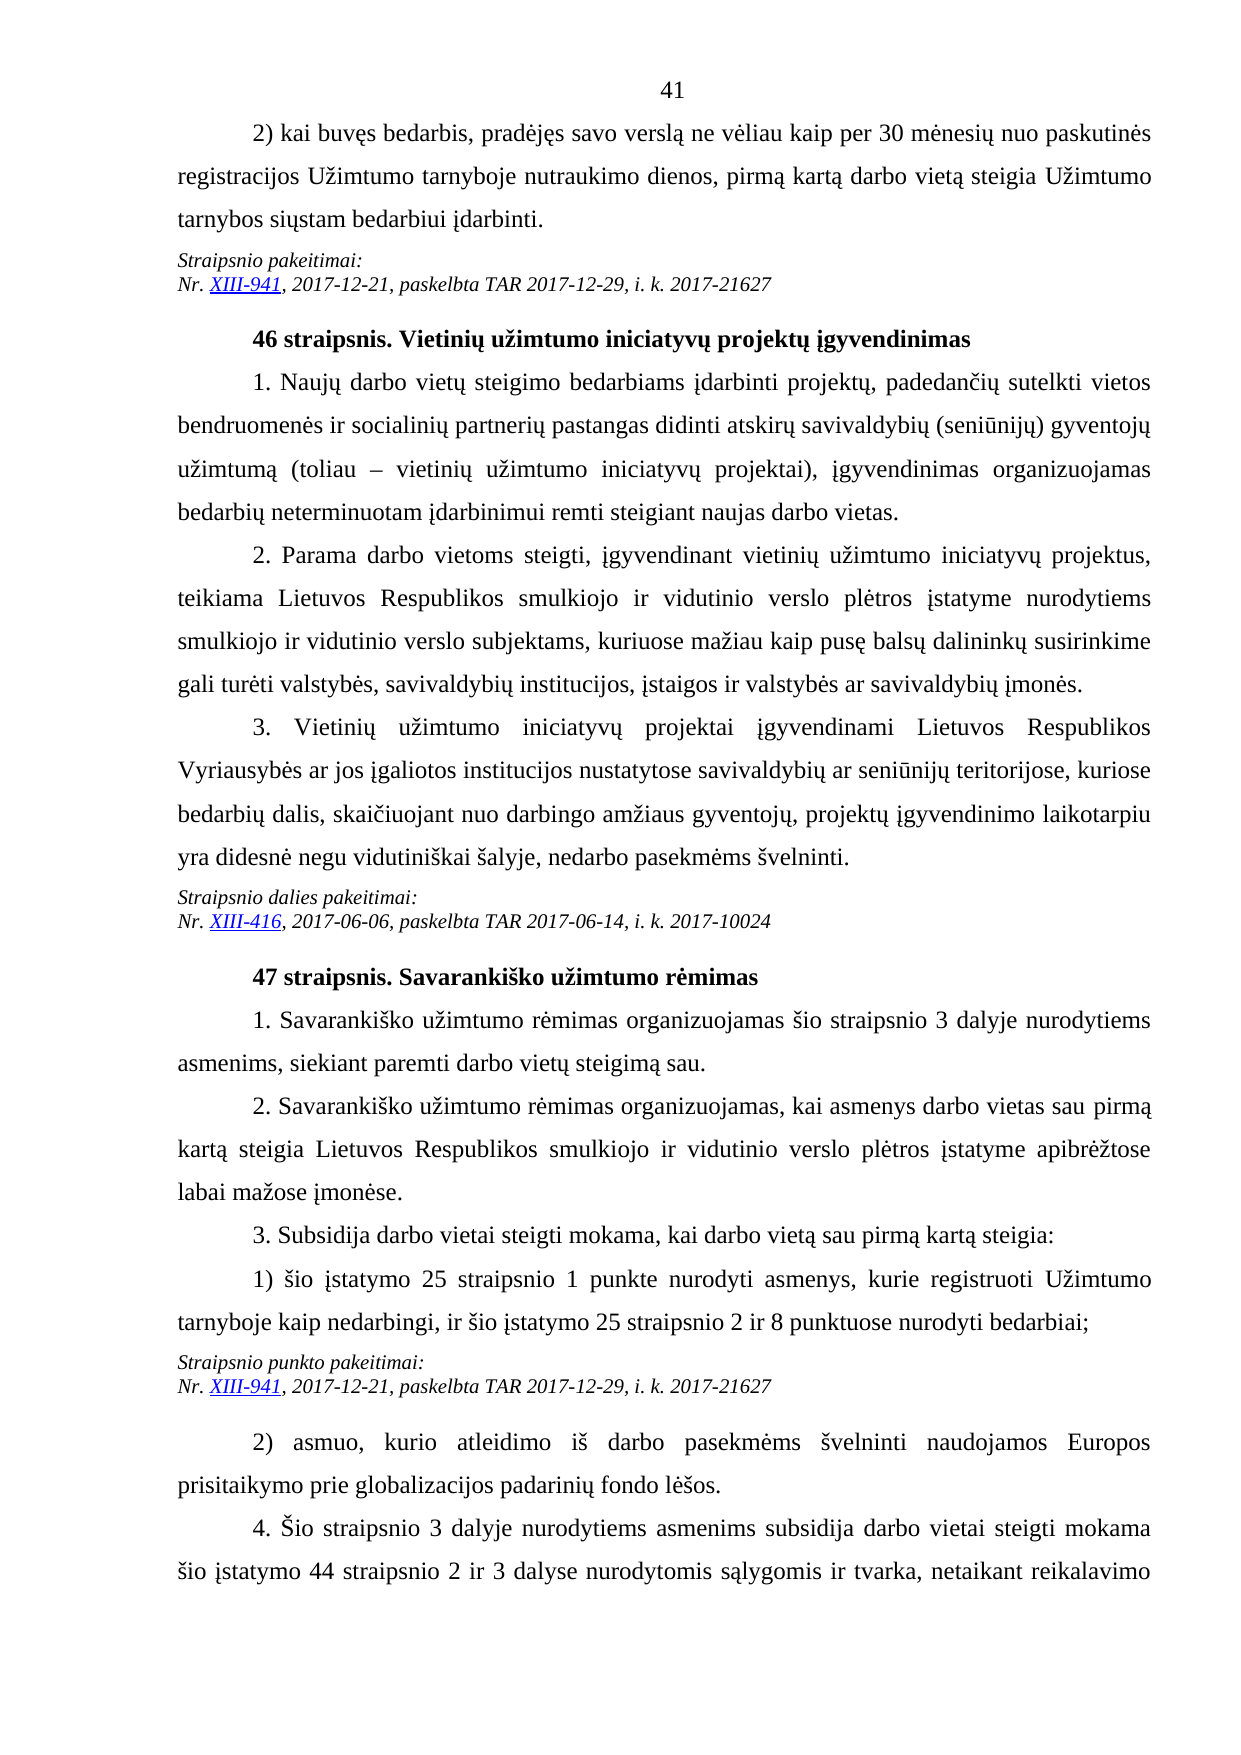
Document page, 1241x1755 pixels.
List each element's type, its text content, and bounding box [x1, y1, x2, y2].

text 3. Subsidija darbo vietai steigti mokama, kai darbo vietą sau pirmą kartą steigia: [177, 1221, 1152, 1249]
text Nr. XIII-941, 2017-12-21, paskelbta TAR 2017-12-29, i. k. 2017-21627 [177, 1374, 1152, 1398]
text 2. Savarankiško užimtumo rėmimas organizuojamas, kai asmenys darbo vietas sau pirmą kartą steigia Lietuvos Respublikos smulkiojo ir vidutinio verslo plėtros įstatyme apibrėžtose labai mažose įmonėse. [177, 1091, 1152, 1206]
text 1) šio įstatymo 25 straipsnio 1 punkte nurodyti asmenys, kurie registruoti Užimtumo tarnyboje kaip nedarbingi, ir šio įstatymo 25 straipsnio 2 ir 8 punktuose nurodyti bedarbiai; [177, 1264, 1152, 1336]
text 1. Savarankiško užimtumo rėmimas organizuojamas šio straipsnio 3 dalyje nurodytiems asmenims, siekiant paremti darbo vietų steigimą sau. [177, 1005, 1152, 1077]
text Nr. XIII-941, 2017-12-21, paskelbta TAR 2017-12-29, i. k. 2017-21627 [177, 272, 1152, 296]
text 3. Vietinių užimtumo iniciatyvų projektai įgyvendinami Lietuvos Respublikos Vyriausybės ar jos įgaliotos institucijos nustatytose savivaldybių ar seniūnijų teritorijose, kuriose bedarbių dalis, skaičiuojant nuo darbingo amžiaus gyventojų, projektų įgyvendinimo laikotarpiu yra didesnė negu vidutiniškai šalyje, nedarbo pasekmėms švelninti. [177, 712, 1152, 871]
text 2. Parama darbo vietoms steigti, įgyvendinant vietinių užimtumo iniciatyvų projektus, teikiama Lietuvos Respublikos smulkiojo ir vidutinio verslo plėtros įstatyme nurodytiems smulkiojo ir vidutinio verslo subjektams, kuriuose mažiau kaip pusę balsų dalininkų susirinkime gali turėti valstybės, savivaldybių institucijos, įstaigos ir valstybės ar savivaldybių įmonės. [177, 540, 1152, 698]
text 1. Naujų darbo vietų steigimo bedarbiams įdarbinti projektų, padedančių sutelkti vietos bendruomenės ir socialinių partnerių pastangas didinti atskirų savivaldybių (seniūnijų) gyventojų užimtumą (toliau – vietinių užimtumo iniciatyvų projektai), įgyvendinimas organizuojamas bedarbių neterminuotam įdarbinimui remti steigiant naujas darbo vietas. [177, 367, 1152, 526]
text 4. Šio straipsnio 3 dalyje nurodytiems asmenims subsidija darbo vietai steigti mokama šio įstatymo 44 straipsnio 2 ir 3 dalyse nurodytomis sąlygomis ir tvarka, netaikant reikalavimo [177, 1513, 1152, 1585]
text 46 straipsnis. Vietinių užimtumo iniciatyvų projektų įgyvendinimas [177, 324, 1152, 353]
text 47 straipsnis. Savarankiško užimtumo rėmimas [177, 962, 1152, 991]
text Straipsnio pakeitimai: [177, 247, 1152, 272]
text Straipsnio punkto pakeitimai: [177, 1350, 1152, 1374]
text 2) kai buvęs bedarbis, pradėjęs savo verslą ne vėliau kaip per 30 mėnesių nuo paskutinės registracijos Užimtumo tarnyboje nutraukimo dienos, pirmą kartą darbo vietą steigia Užimtumo tarnybos siųstam bedarbiui įdarbinti. [177, 118, 1152, 233]
text 2) asmuo, kurio atleidimo iš darbo pasekmėms švelninti naudojamos Europos prisitaikymo prie globalizacijos padarinių fondo lėšos. [177, 1427, 1152, 1499]
text Nr. XIII-416, 2017-06-06, paskelbta TAR 2017-06-14, i. k. 2017-10024 [177, 909, 1152, 933]
text Straipsnio dalies pakeitimai: [177, 885, 1152, 909]
